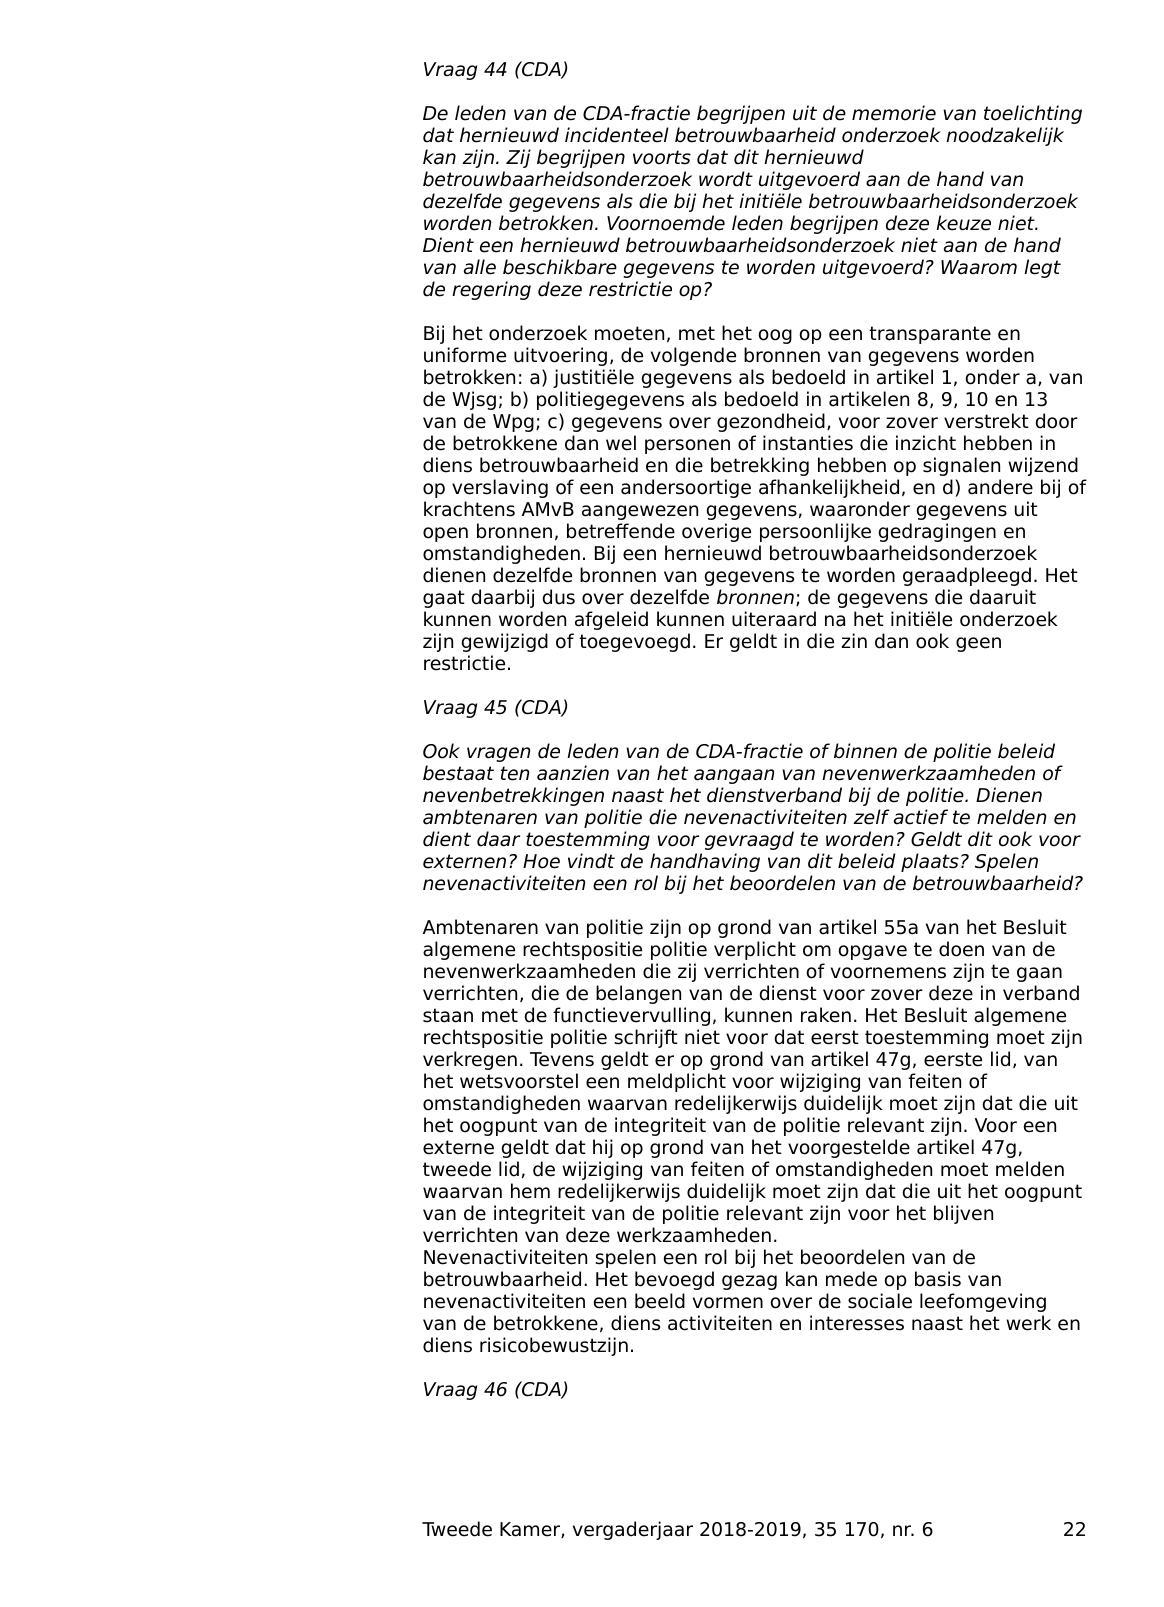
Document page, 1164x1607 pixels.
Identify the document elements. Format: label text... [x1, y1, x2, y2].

text De leden van de CDA-fractie begrijpen uit de memorie van toelichting dat hernieuwd incidenteel betrouwbaarheid onderzoek noodzakelijk kan zijn. Zij begrijpen voorts dat dit hernieuwd betrouwbaarheidsonderzoek wordt uitgevoerd aan de hand van dezelfde gegevens als die bij het initiële betrouwbaarheidsonderzoek worden betrokken. Voornoemde leden begrijpen deze keuze niet. Dient een hernieuwd betrouwbaarheidsonderzoek niet aan de hand van alle beschikbare gegevens te worden uitgevoerd? Waarom legt de regering deze restrictie op? [422, 103, 1087, 301]
text Vraag 46 (CDA) [422, 1379, 1087, 1401]
text Bij het onderzoek moeten, met het oog op een transparante en uniforme uitvoering, de volgende bronnen van gegevens worden betrokken: a) justitiële gegevens als bedoeld in artikel 1, onder a, van de Wjsg; b) politiegegevens als bedoeld in artikelen 8, 9, 10 en 13 van de Wpg; c) gegevens over gezondheid, voor zover verstrekt door de betrokkene dan wel personen of instanties die inzicht hebben in diens betrouwbaarheid en die betrekking hebben op signalen wijzend op verslaving of een andersoortige afhankelijkheid, en d) andere bij of krachtens AMvB aangewezen gegevens, waaronder gegevens uit open bronnen, betreffende overige persoonlijke gedragingen en omstandigheden. Bij een hernieuwd betrouwbaarheidsonderzoek dienen dezelfde bronnen van gegevens te worden geraadpleegd. Het gaat daarbij dus over dezelfde bronnen; de gegevens die daaruit kunnen worden afgeleid kunnen uiteraard na het initiële onderzoek zijn gewijzigd of toegevoegd. Er geldt in die zin dan ook geen restrictie. [422, 323, 1087, 675]
text Ook vragen de leden van de CDA-fractie of binnen de politie beleid bestaat ten aanzien van het aangaan van nevenwerkzaamheden of nevenbetrekkingen naast het dienstverband bij de politie. Dienen ambtenaren van politie die nevenactiviteiten zelf actief te melden en dient daar toestemming voor gevraagd te worden? Geldt dit ook voor externen? Hoe vindt de handhaving van dit beleid plaats? Spelen nevenactiviteiten een rol bij het beoordelen van de betrouwbaarheid? [422, 741, 1087, 895]
text Ambtenaren van politie zijn op grond van artikel 55a van het Besluit algemene rechtspositie politie verplicht om opgave te doen van de nevenwerkzaamheden die zij verrichten of voornemens zijn te gaan verrichten, die de belangen van de dienst voor zover deze in verband staan met de functievervulling, kunnen raken. Het Besluit algemene rechtspositie politie schrijft niet voor dat eerst toestemming moet zijn verkregen. Tevens geldt er op grond van artikel 47g, eerste lid, van het wetsvoorstel een meldplicht voor wijziging van feiten of omstandigheden waarvan redelijkerwijs duidelijk moet zijn dat die uit het oogpunt van de integriteit van de politie relevant zijn. Voor een externe geldt dat hij op grond van het voorgestelde artikel 47g, tweede lid, de wijziging van feiten of omstandigheden moet melden waarvan hem redelijkerwijs duidelijk moet zijn dat die uit het oogpunt van de integriteit van de politie relevant zijn voor het blijven verrichten van deze werkzaamheden. [422, 917, 1087, 1247]
text Vraag 44 (CDA) [422, 59, 1087, 81]
text Nevenactiviteiten spelen een rol bij het beoordelen van de betrouwbaarheid. Het bevoegd gezag kan mede op basis van nevenactiviteiten een beeld vormen over de sociale leefomgeving van de betrokkene, diens activiteiten en interesses naast het werk en diens risicobewustzijn. [422, 1247, 1087, 1357]
text Vraag 45 (CDA) [422, 697, 1087, 719]
